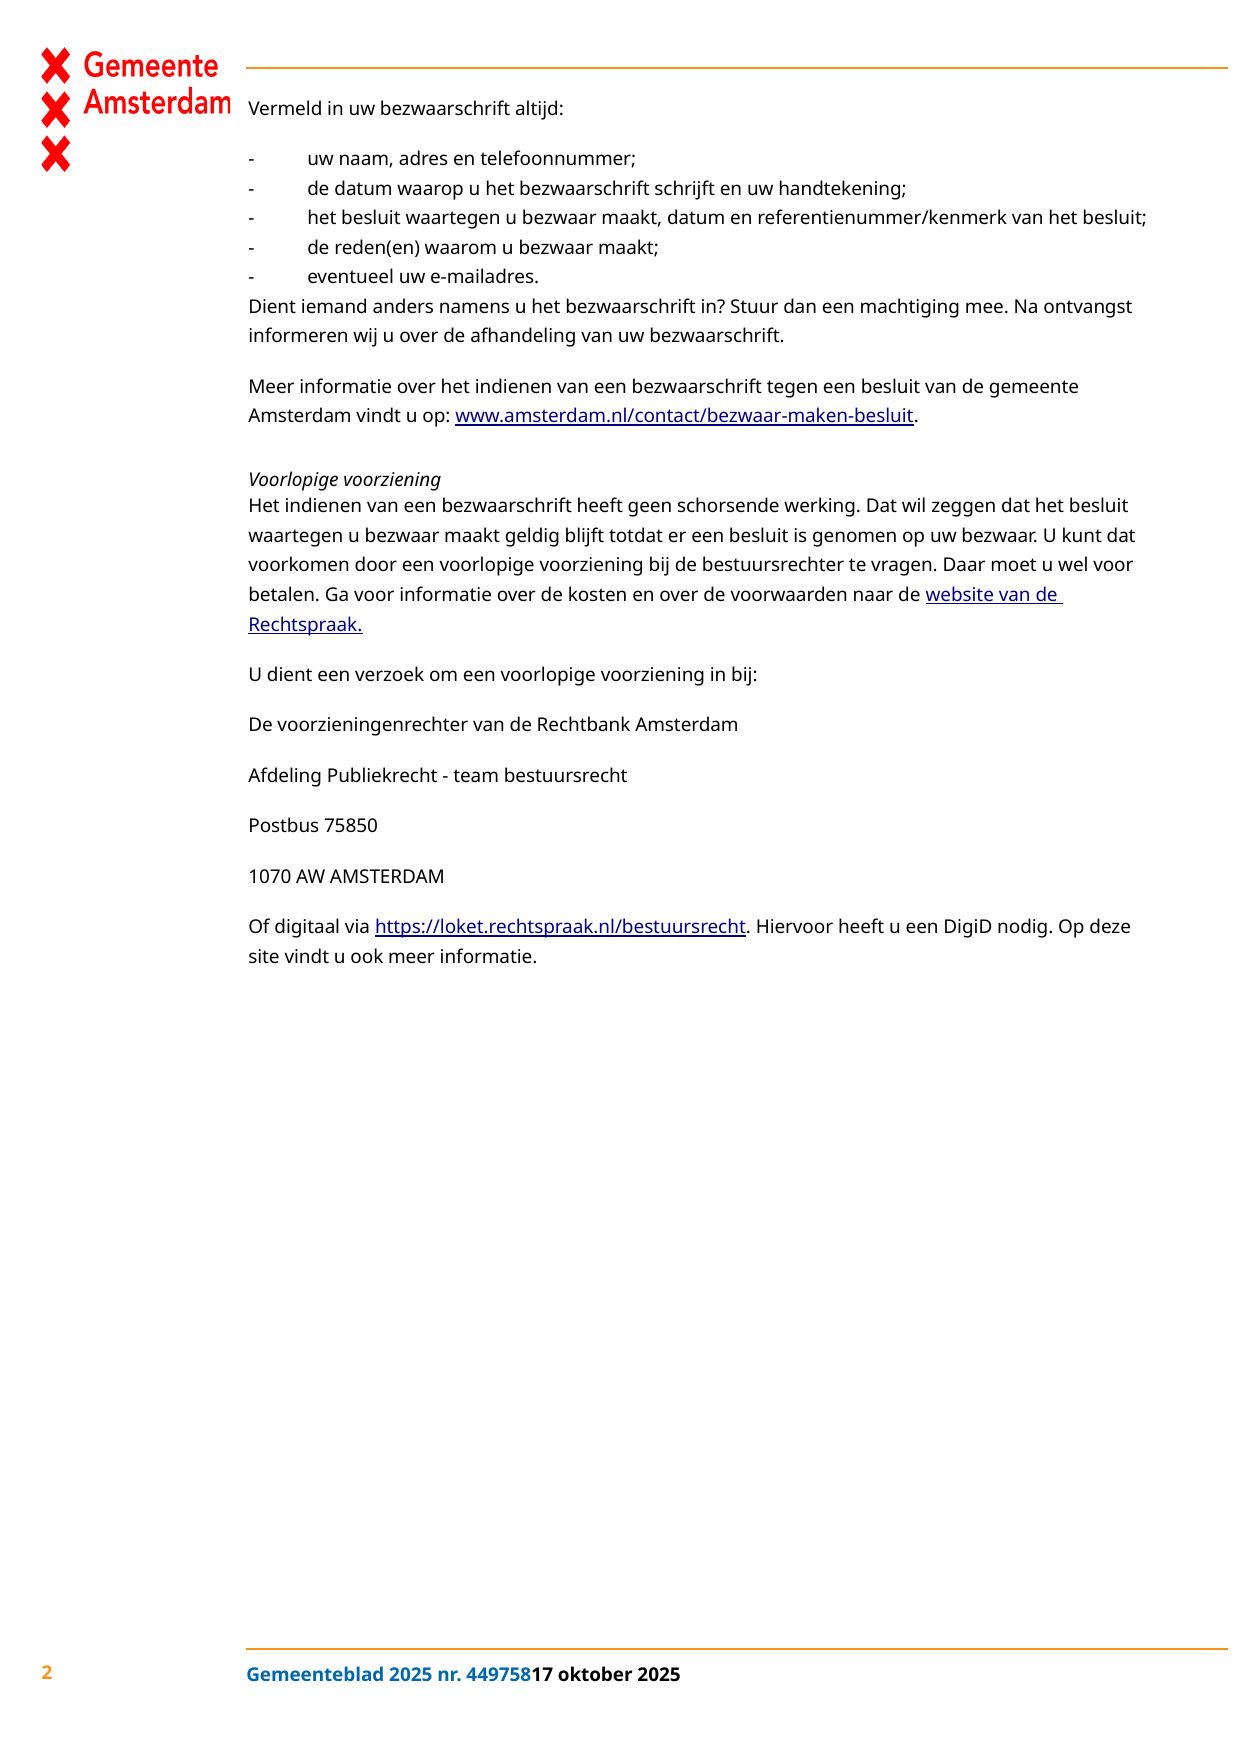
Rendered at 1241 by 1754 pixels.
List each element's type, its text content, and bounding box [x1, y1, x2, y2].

list uw naam, adres en telefoonnummer; [248, 145, 1152, 171]
text U dient een verzoek om een voorlopige voorziening in bij: [248, 661, 1152, 687]
list de reden(en) waarom u bezwaar maakt; [248, 234, 1152, 260]
text Afdeling Publiekrecht - team bestuursrecht [248, 762, 1152, 788]
text Vermeld in uw bezwaarschrift altijd: [248, 95, 1152, 121]
picture [41, 47, 231, 172]
text Of digitaal via https://loket.rechtspraak.nl/bestuursrecht. Hiervoor heeft u een DigiD nodig. Op deze site vindt u ook meer informatie. [248, 913, 1152, 968]
text 1070 AW AMSTERDAM [248, 863, 1152, 888]
text Meer informatie over het indienen van een bezwaarschrift tegen een besluit van de gemeente Amsterdam vindt u op: www.amsterdam.nl/contact/bezwaar-maken-besluit. [248, 373, 1152, 428]
list de datum waarop u het bezwaarschrift schrijft en uw handtekening; [248, 175, 1152, 201]
text Postbus 75850 [248, 812, 1152, 838]
list het besluit waartegen u bezwaar maakt, datum en referentienummer/kenmerk van het besluit; [248, 204, 1152, 230]
text De voorzieningenrechter van de Rechtbank Amsterdam [248, 712, 1152, 737]
text Dient iemand anders namens u het bezwaarschrift in? Stuur dan een machtiging mee. Na ontvangst informeren wij u over de afhandeling van uw bezwaarschrift. [248, 293, 1152, 348]
text Voorlopige voorziening [248, 467, 1152, 492]
text Het indienen van een bezwaarschrift heeft geen schorsende werking. Dat wil zeggen dat het besluit waartegen u bezwaar maakt geldig blijft totdat er een besluit is genomen op uw bezwaar. U kunt dat voorkomen door een voorlopige voorziening bij de bestuursrechter te vragen. Daar moet u wel voor betalen. Ga voor informatie over de kosten en over de voorwaarden naar de website van de Rechtspraak. [248, 492, 1152, 636]
list eventueel uw e-mailadres. [248, 263, 1152, 289]
